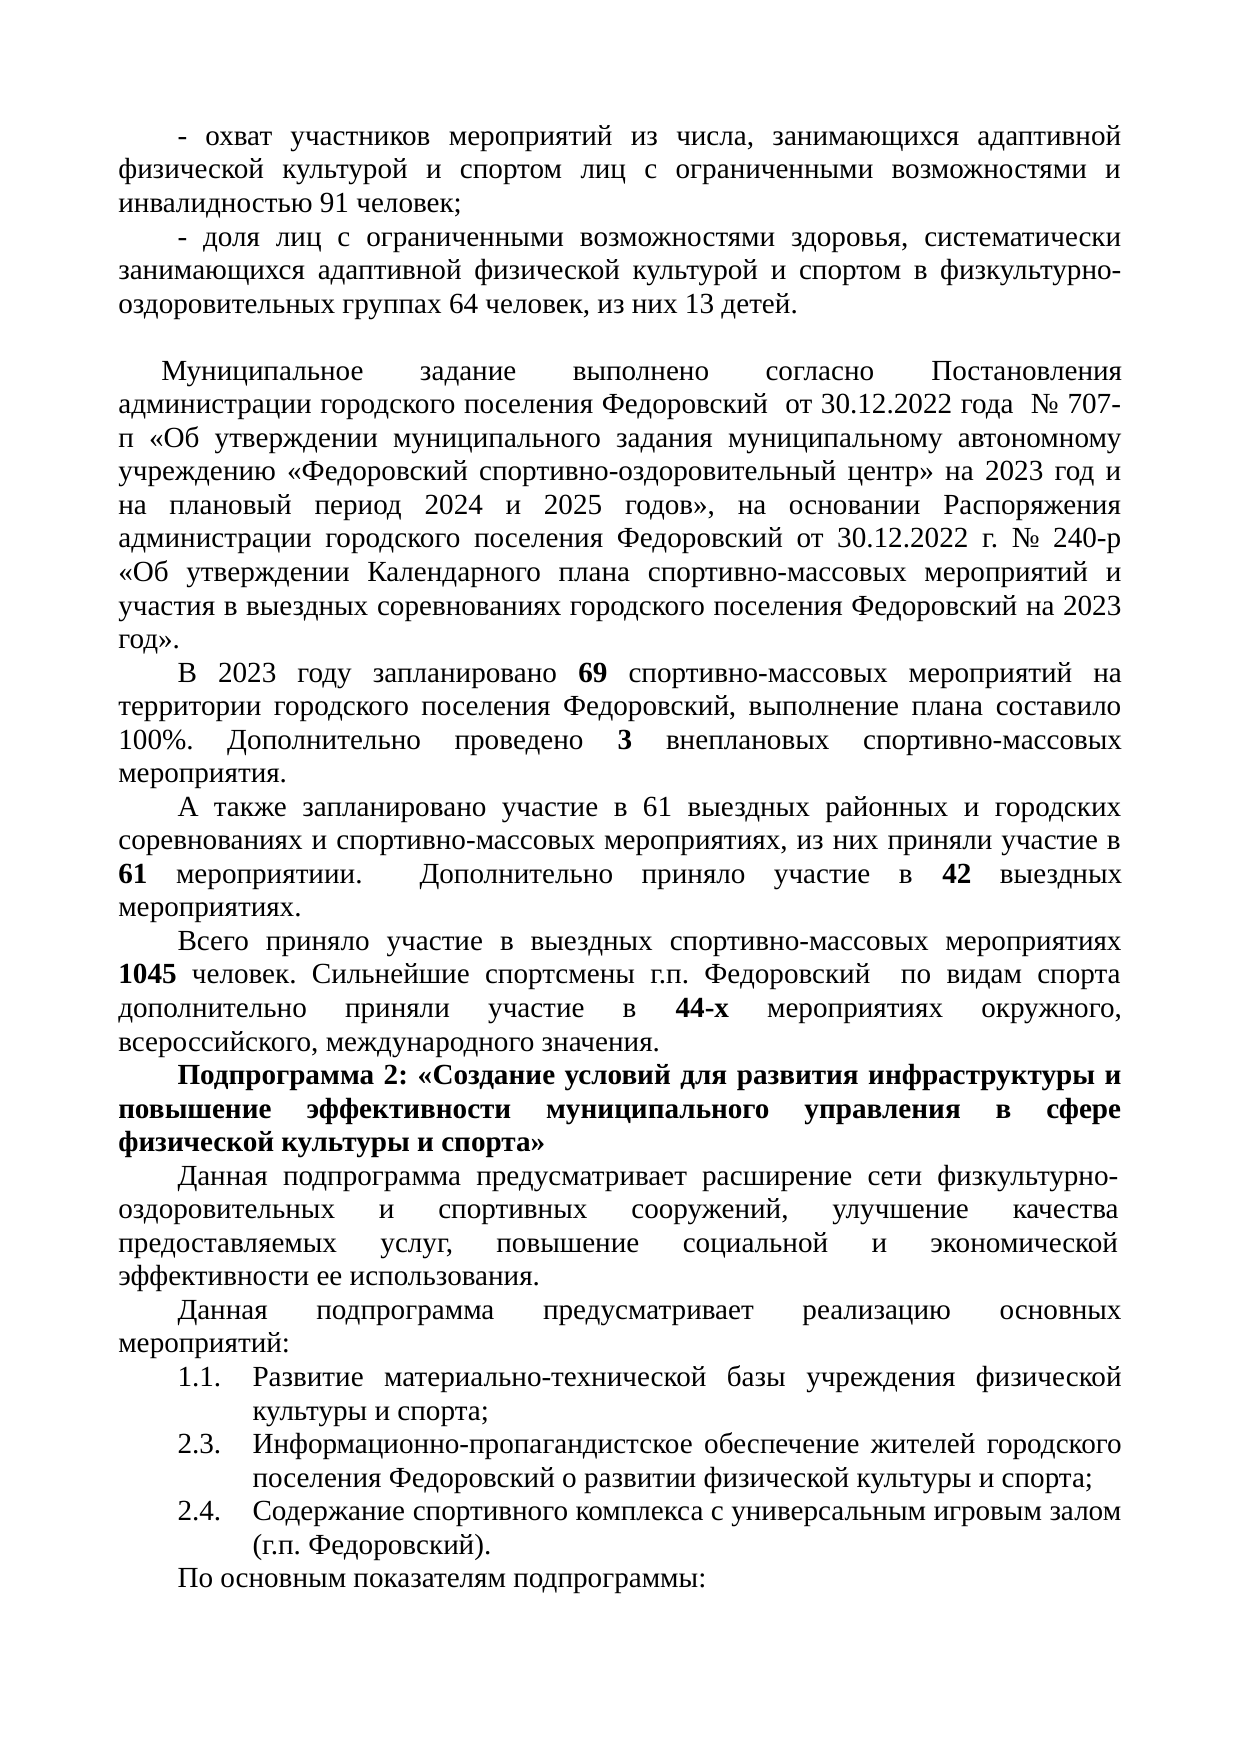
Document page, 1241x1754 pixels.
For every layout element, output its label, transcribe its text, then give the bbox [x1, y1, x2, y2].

text Данная подпрограмма предусматривает расширение сети физкультурно-оздоровительных и спортивных сооружений, улучшение качества предоставляемых услуг, повышение социальной и экономической эффективности ее использования. [118, 1158, 1119, 1292]
list Содержание спортивного комплекса с универсальным игровым залом (г.п. Федоровский). [177, 1493, 1122, 1560]
text А также запланировано участие в 61 выездных районных и городских соревнованиях и спортивно-массовых мероприятиях, из них приняли участие в 61 мероприятиии. Дополнительно приняло участие в 42 выездных мероприятиях. [118, 789, 1122, 923]
list Развитие материально-технической базы учреждения физической культуры и спорта; [177, 1359, 1122, 1426]
list Информационно-пропагандистское обеспечение жителей городского поселения Федоровский о развитии физической культуры и спорта; [177, 1426, 1122, 1493]
text Подпрограмма 2: «Создание условий для развития инфраструктуры и повышение эффективности муниципального управления в сфере физической культуры и спорта» [118, 1057, 1122, 1158]
text По основным показателям подпрограммы: [118, 1560, 1122, 1594]
text В 2023 году запланировано 69 спортивно-массовых мероприятий на территории городского поселения Федоровский, выполнение плана составило 100%. Дополнительно проведено 3 внеплановых спортивно-массовых мероприятия. [118, 655, 1122, 789]
text - охват участников мероприятий из числа, занимающихся адаптивной физической культурой и спортом лиц с ограниченными возможностями и инвалидностью 91 человек; [118, 118, 1122, 219]
text Муниципальное задание выполнено согласно Постановления администрации городского поселения Федоровский от 30.12.2022 года № 707-п «Об утверждении муниципального задания муниципальному автономному учреждению «Федоровский спортивно-оздоровительный центр» на 2023 год и на плановый период 2024 и 2025 годов», на основании Распоряжения администрации городского поселения Федоровский от 30.12.2022 г. № 240-р «Об утверждении Календарного плана спортивно-массовых мероприятий и участия в выездных соревнованиях городского поселения Федоровский на 2023 год». [118, 353, 1122, 655]
text Данная подпрограмма предусматривает реализацию основных мероприятий: [118, 1292, 1122, 1359]
text Всего приняло участие в выездных спортивно-массовых мероприятиях 1045 человек. Сильнейшие спортсмены г.п. Федоровский по видам спорта дополнительно приняли участие в 44-х мероприятиях окружного, всероссийского, международного значения. [118, 923, 1122, 1057]
text - доля лиц с ограниченными возможностями здоровья, систематически занимающихся адаптивной физической культурой и спортом в физкультурно-оздоровительных группах 64 человек, из них 13 детей. [118, 219, 1122, 319]
